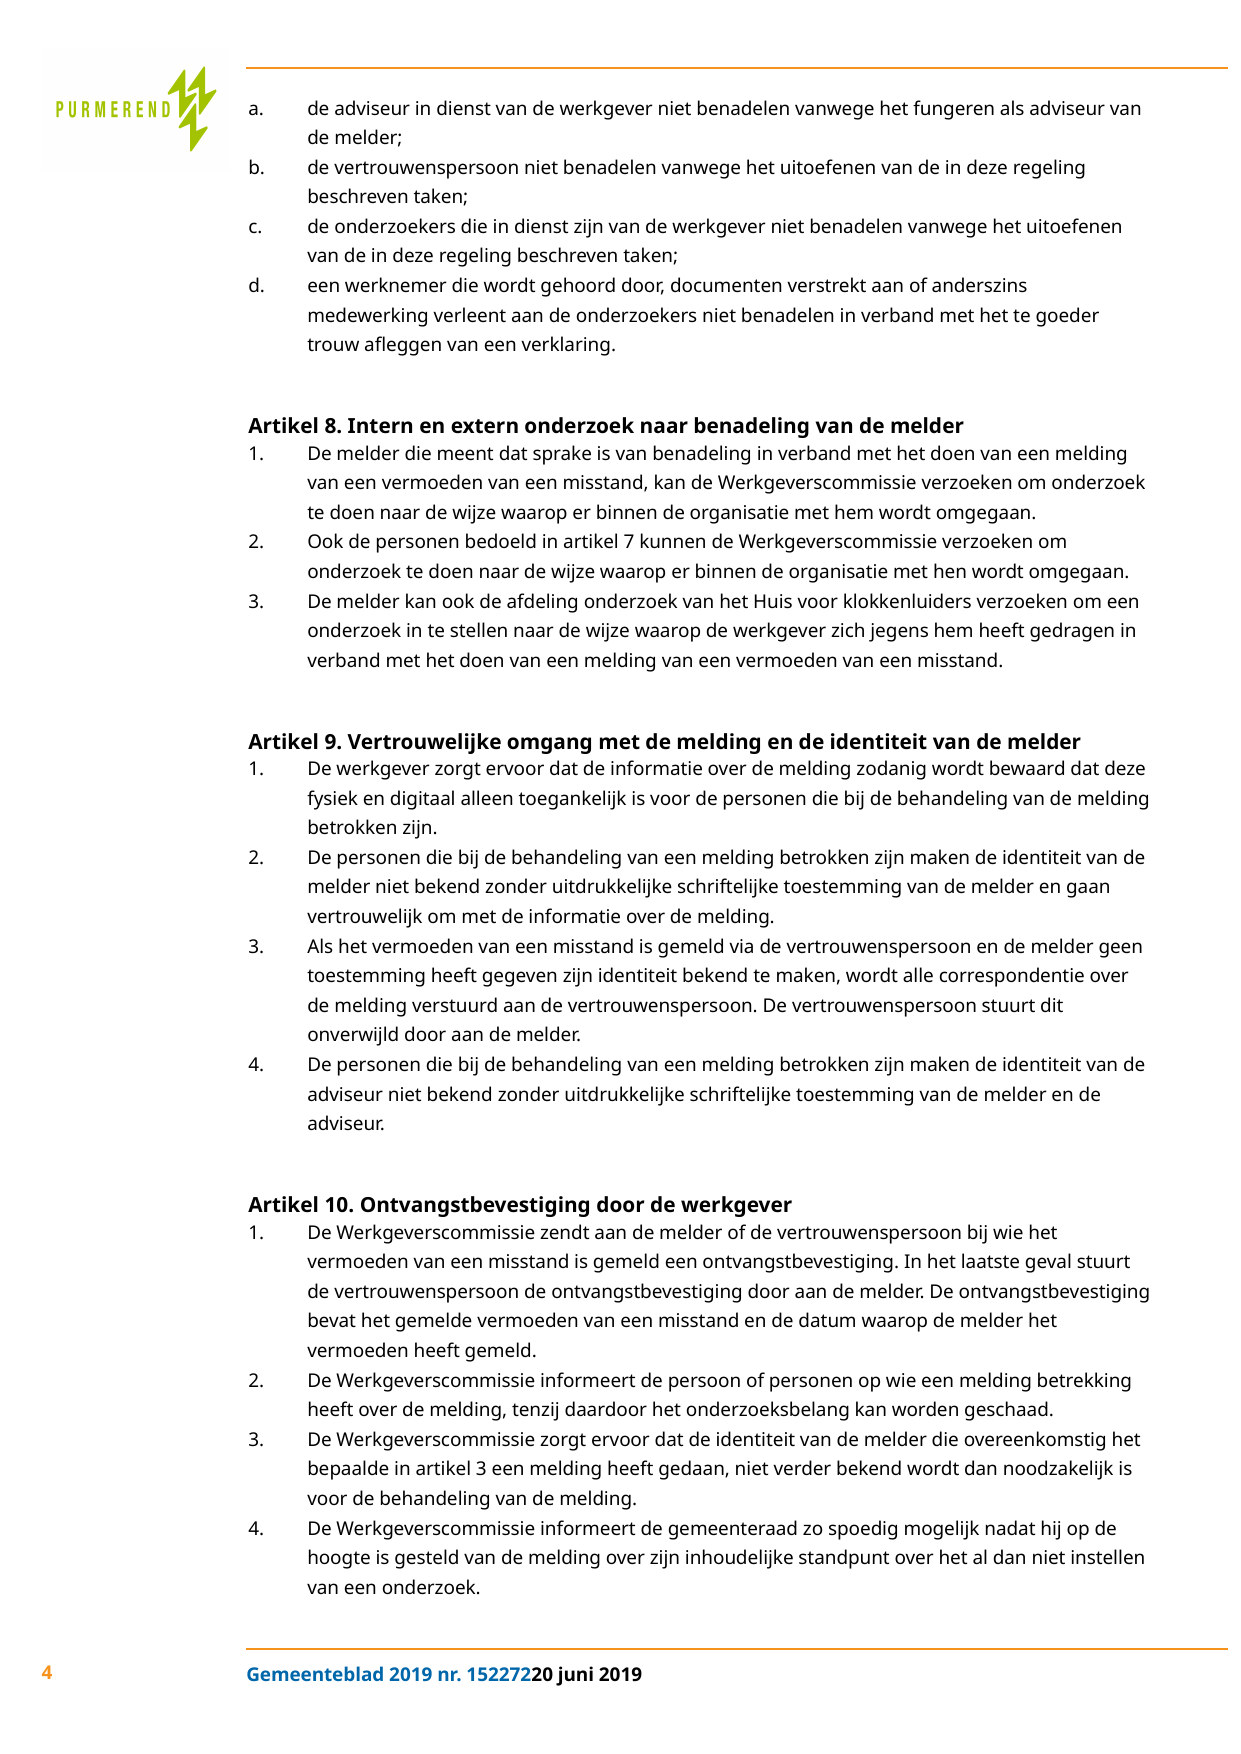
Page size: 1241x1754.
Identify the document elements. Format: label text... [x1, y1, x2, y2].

list De melder die meent dat sprake is van benadeling in verband met het doen van een melding van een vermoeden van een misstand, kan de Werkgeverscommissie verzoeken om onderzoek te doen naar de wijze waarop er binnen de organisatie met hem wordt omgegaan. [248, 440, 1152, 525]
text Artikel 9. Vertrouwelijke omgang met de melding en de identiteit van de melder [248, 727, 1152, 755]
list de onderzoekers die in dienst zijn van de werkgever niet benadelen vanwege het uitoefenen van de in deze regeling beschreven taken; [248, 213, 1152, 268]
list Als het vermoeden van een misstand is gemeld via de vertrouwenspersoon en de melder geen toestemming heeft gegeven zijn identiteit bekend te maken, wordt alle correspondentie over de melding verstuurd aan de vertrouwenspersoon. De vertrouwenspersoon stuurt dit onverwijld door aan de melder. [248, 933, 1152, 1047]
picture [41, 47, 231, 172]
list een werknemer die wordt gehoord door, documenten verstrekt aan of anderszins medewerking verleent aan de onderzoekers niet benadelen in verband met het te goeder trouw afleggen van een verklaring. [248, 272, 1152, 357]
list De Werkgeverscommissie zorgt ervoor dat de identiteit van de melder die overeenkomstig het bepaalde in artikel 3 een melding heeft gedaan, niet verder bekend wordt dan noodzakelijk is voor de behandeling van de melding. [248, 1426, 1152, 1511]
list De melder kan ook de afdeling onderzoek van het Huis voor klokkenluiders verzoeken om een onderzoek in te stellen naar de wijze waarop de werkgever zich jegens hem heeft gedragen in verband met het doen van een melding van een vermoeden van een misstand. [248, 588, 1152, 673]
list Ook de personen bedoeld in artikel 7 kunnen de Werkgeverscommissie verzoeken om onderzoek te doen naar de wijze waarop er binnen de organisatie met hen wordt omgegaan. [248, 529, 1152, 584]
list De personen die bij de behandeling van een melding betrokken zijn maken de identiteit van de melder niet bekend zonder uitdrukkelijke schriftelijke toestemming van de melder en gaan vertrouwelijk om met de informatie over de melding. [248, 844, 1152, 929]
text Artikel 10. Ontvangstbevestiging door de werkgever [248, 1190, 1152, 1219]
list De Werkgeverscommissie informeert de gemeenteraad zo spoedig mogelijk nadat hij op de hoogte is gesteld van de melding over zijn inhoudelijke standpunt over het al dan niet instellen van een onderzoek. [248, 1515, 1152, 1599]
text Artikel 8. Intern en extern onderzoek naar benadeling van de melder [248, 411, 1152, 440]
list De Werkgeverscommissie informeert de persoon of personen op wie een melding betrekking heeft over de melding, tenzij daardoor het onderzoeksbelang kan worden geschaad. [248, 1367, 1152, 1422]
list de vertrouwenspersoon niet benadelen vanwege het uitoefenen van de in deze regeling beschreven taken; [248, 154, 1152, 209]
list De Werkgeverscommissie zendt aan de melder of de vertrouwenspersoon bij wie het vermoeden van een misstand is gemeld een ontvangstbevestiging. In het laatste geval stuurt de vertrouwenspersoon de ontvangstbevestiging door aan de melder. De ontvangstbevestiging bevat het gemelde vermoeden van een misstand en de datum waarop de melder het vermoeden heeft gemeld. [248, 1219, 1152, 1363]
list de adviseur in dienst van de werkgever niet benadelen vanwege het fungeren als adviseur van de melder; [248, 95, 1152, 150]
list De personen die bij de behandeling van een melding betrokken zijn maken de identiteit van de adviseur niet bekend zonder uitdrukkelijke schriftelijke toestemming van de melder en de adviseur. [248, 1051, 1152, 1136]
list De werkgever zorgt ervoor dat de informatie over de melding zodanig wordt bewaard dat deze fysiek en digitaal alleen toegankelijk is voor de personen die bij de behandeling van de melding betrokken zijn. [248, 755, 1152, 840]
